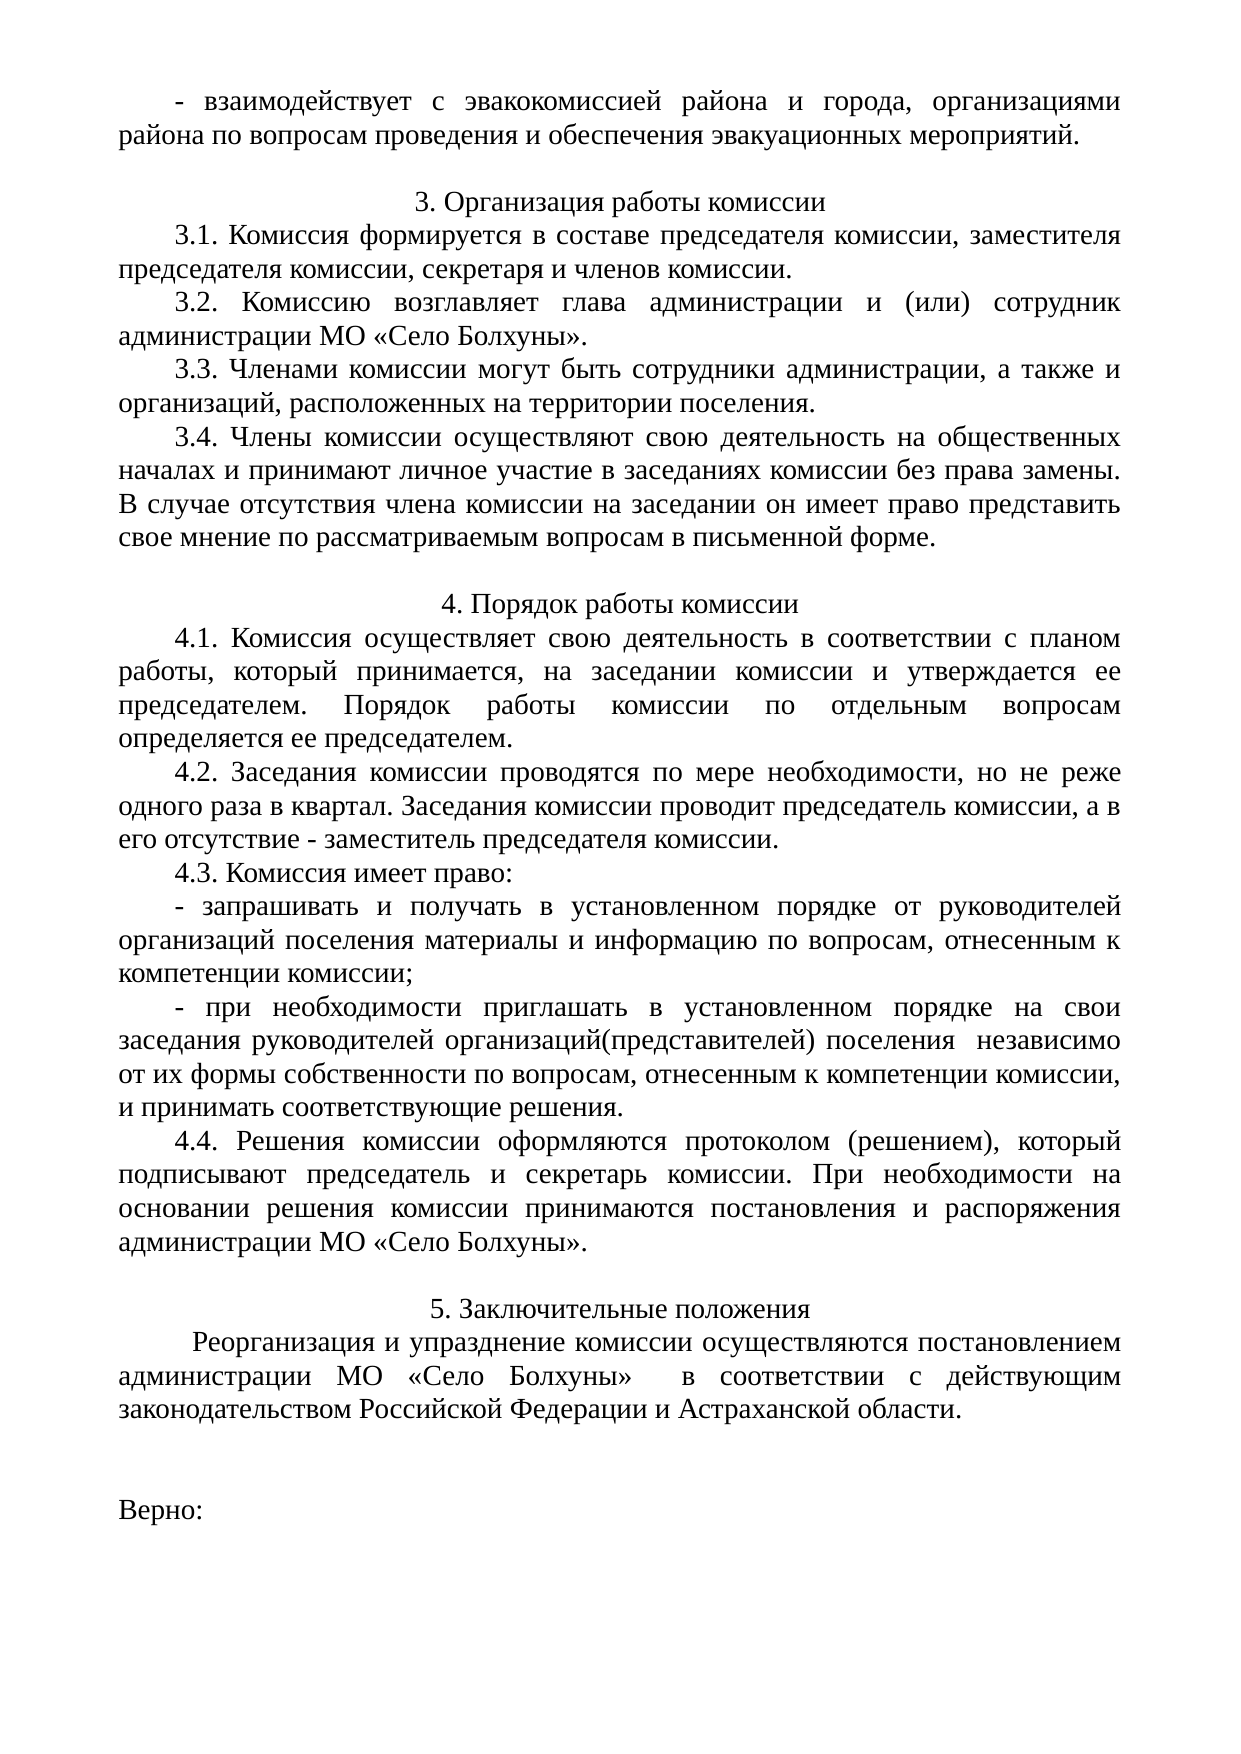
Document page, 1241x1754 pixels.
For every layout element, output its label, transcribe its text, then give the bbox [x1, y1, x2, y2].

text - при необходимости приглашать в установленном порядке на свои заседания руководителей организаций(представителей) поселения независимо от их формы собственности по вопросам, отнесенным к компетенции комиссии, и принимать соответствующие решения. [118, 989, 1122, 1123]
text 3.3. Членами комиссии могут быть сотрудники администрации, а также и организаций, расположенных на территории поселения. [118, 352, 1122, 419]
text Верно: [118, 1492, 1122, 1526]
text 3. Организация работы комиссии [118, 184, 1122, 217]
text - запрашивать и получать в установленном порядке от руководителей организаций поселения материалы и информацию по вопросам, отнесенным к компетенции комиссии; [118, 888, 1122, 989]
text - взаимодействует с эвакокомиссией района и города, организациями района по вопросам проведения и обеспечения эвакуационных мероприятий. [118, 83, 1122, 150]
text 4.2. Заседания комиссии проводятся по мере необходимости, но не реже одного раза в квартал. Заседания комиссии проводит председатель комиссии, а в его отсутствие - заместитель председателя комиссии. [118, 754, 1122, 855]
text 3.4. Члены комиссии осуществляют свою деятельность на общественных началах и принимают личное участие в заседаниях комиссии без права замены. В случае отсутствия члена комиссии на заседании он имеет право представить свое мнение по рассматриваемым вопросам в письменной форме. [118, 419, 1122, 553]
text 4.3. Комиссия имеет право: [118, 855, 1122, 888]
text 5. Заключительные положения [118, 1291, 1122, 1324]
text 4.4. Решения комиссии оформляются протоколом (решением), который подписывают председатель и секретарь комиссии. При необходимости на основании решения комиссии принимаются постановления и распоряжения администрации МО «Село Болхуны». [118, 1123, 1122, 1257]
text 4. Порядок работы комиссии [118, 586, 1122, 620]
text 3.2. Комиссию возглавляет глава администрации и (или) сотрудник администрации МО «Село Болхуны». [118, 284, 1122, 352]
text Реорганизация и упразднение комиссии осуществляются постановлением администрации МО «Село Болхуны» в соответствии с действующим законодательством Российской Федерации и Астраханской области. [118, 1324, 1122, 1425]
text 3.1. Комиссия формируется в составе председателя комиссии, заместителя председателя комиссии, секретаря и членов комиссии. [118, 217, 1122, 284]
text 4.1. Комиссия осуществляет свою деятельность в соответствии с планом работы, который принимается, на заседании комиссии и утверждается ее председателем. Порядок работы комиссии по отдельным вопросам определяется ее председателем. [118, 620, 1122, 754]
